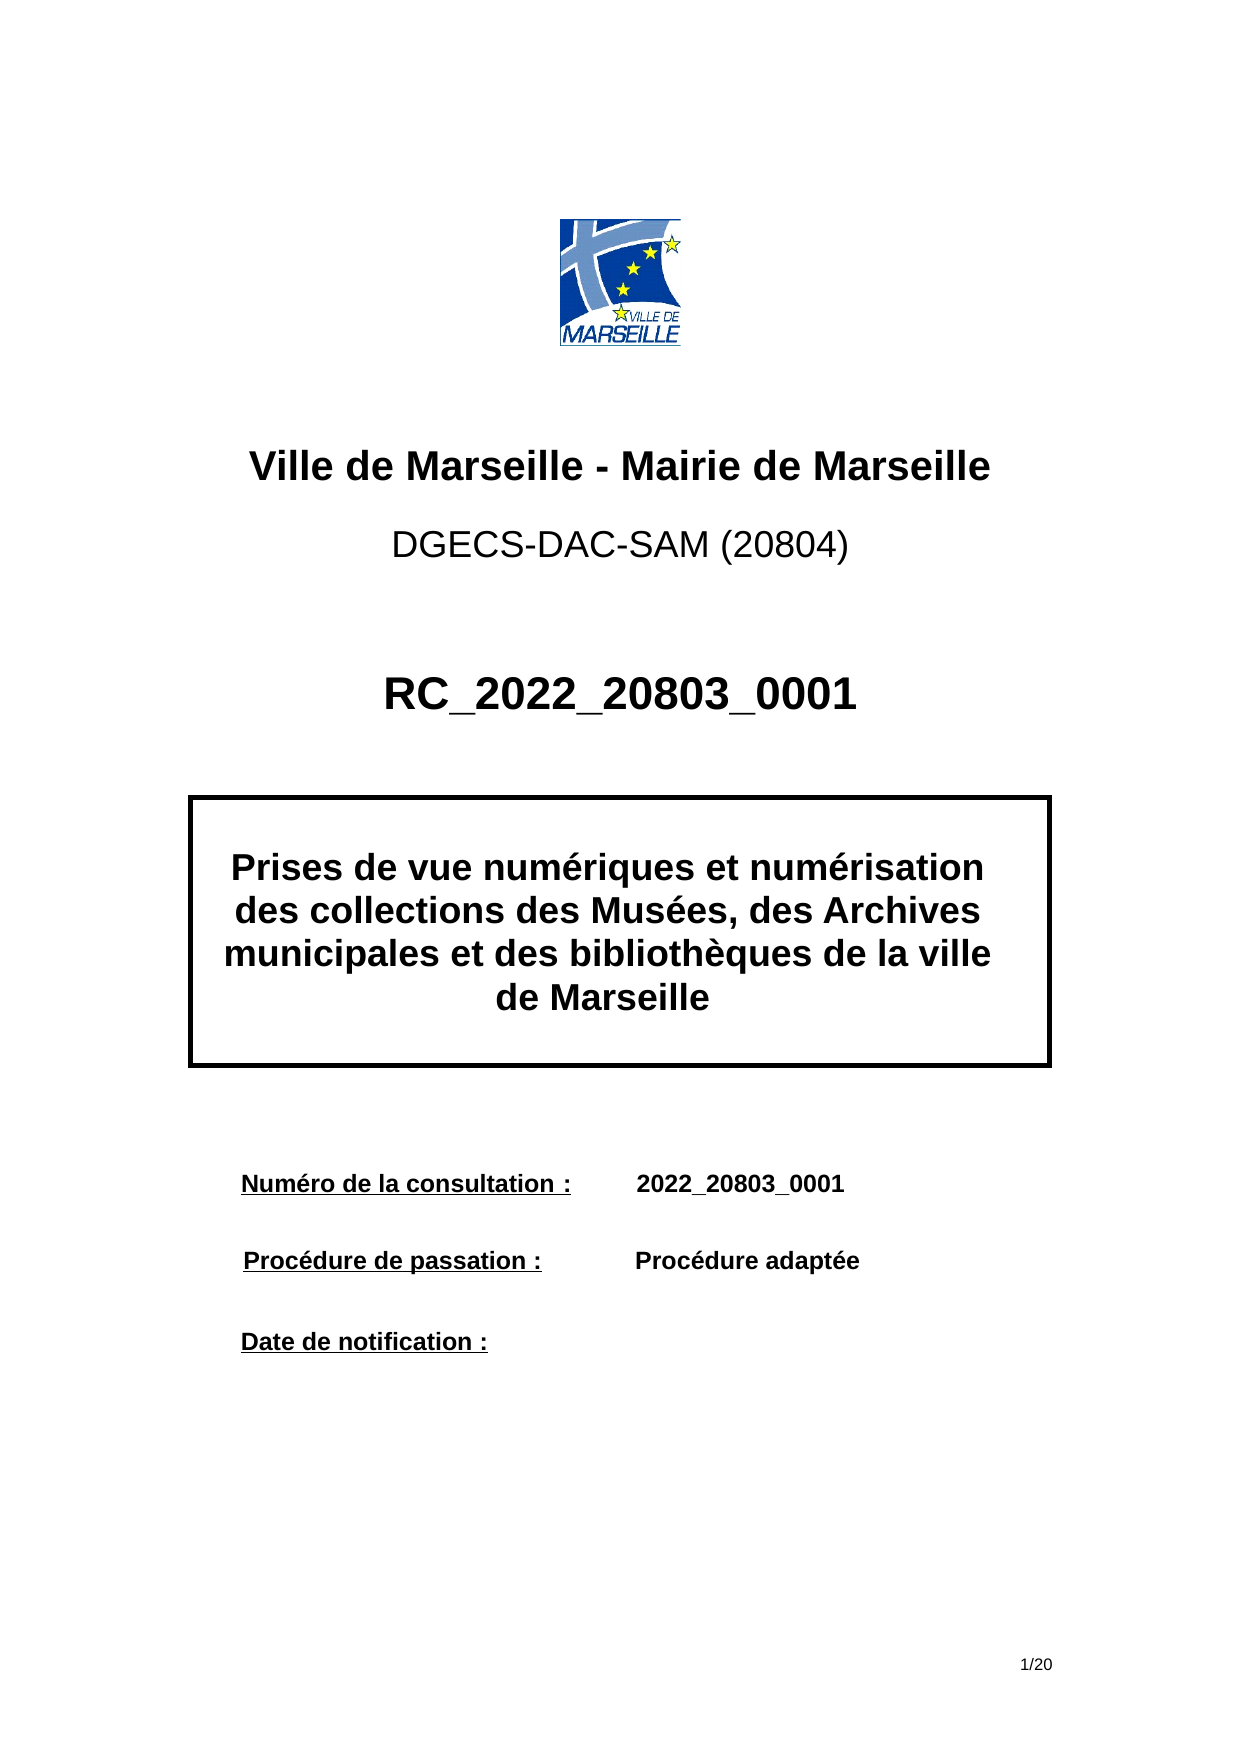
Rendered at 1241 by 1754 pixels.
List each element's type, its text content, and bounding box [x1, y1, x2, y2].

text Ville de Marseille - Mairie de Marseille [188, 441, 1052, 489]
text DGECS-DAC-SAM (20804) [188, 523, 1052, 566]
text Procédure de passation : Procédure adaptée [243, 1246, 1052, 1274]
text Numéro de la consultation : 2022_20803_0001 [241, 1169, 1052, 1198]
text Prises de vue numériques et numérisation des collections des Musées, des Archives municipales et des bibliothèques de la ville de Marseille [193, 838, 1047, 1018]
text Date de notification : [241, 1327, 1052, 1356]
text RC_2022_20803_0001 [188, 667, 1052, 719]
